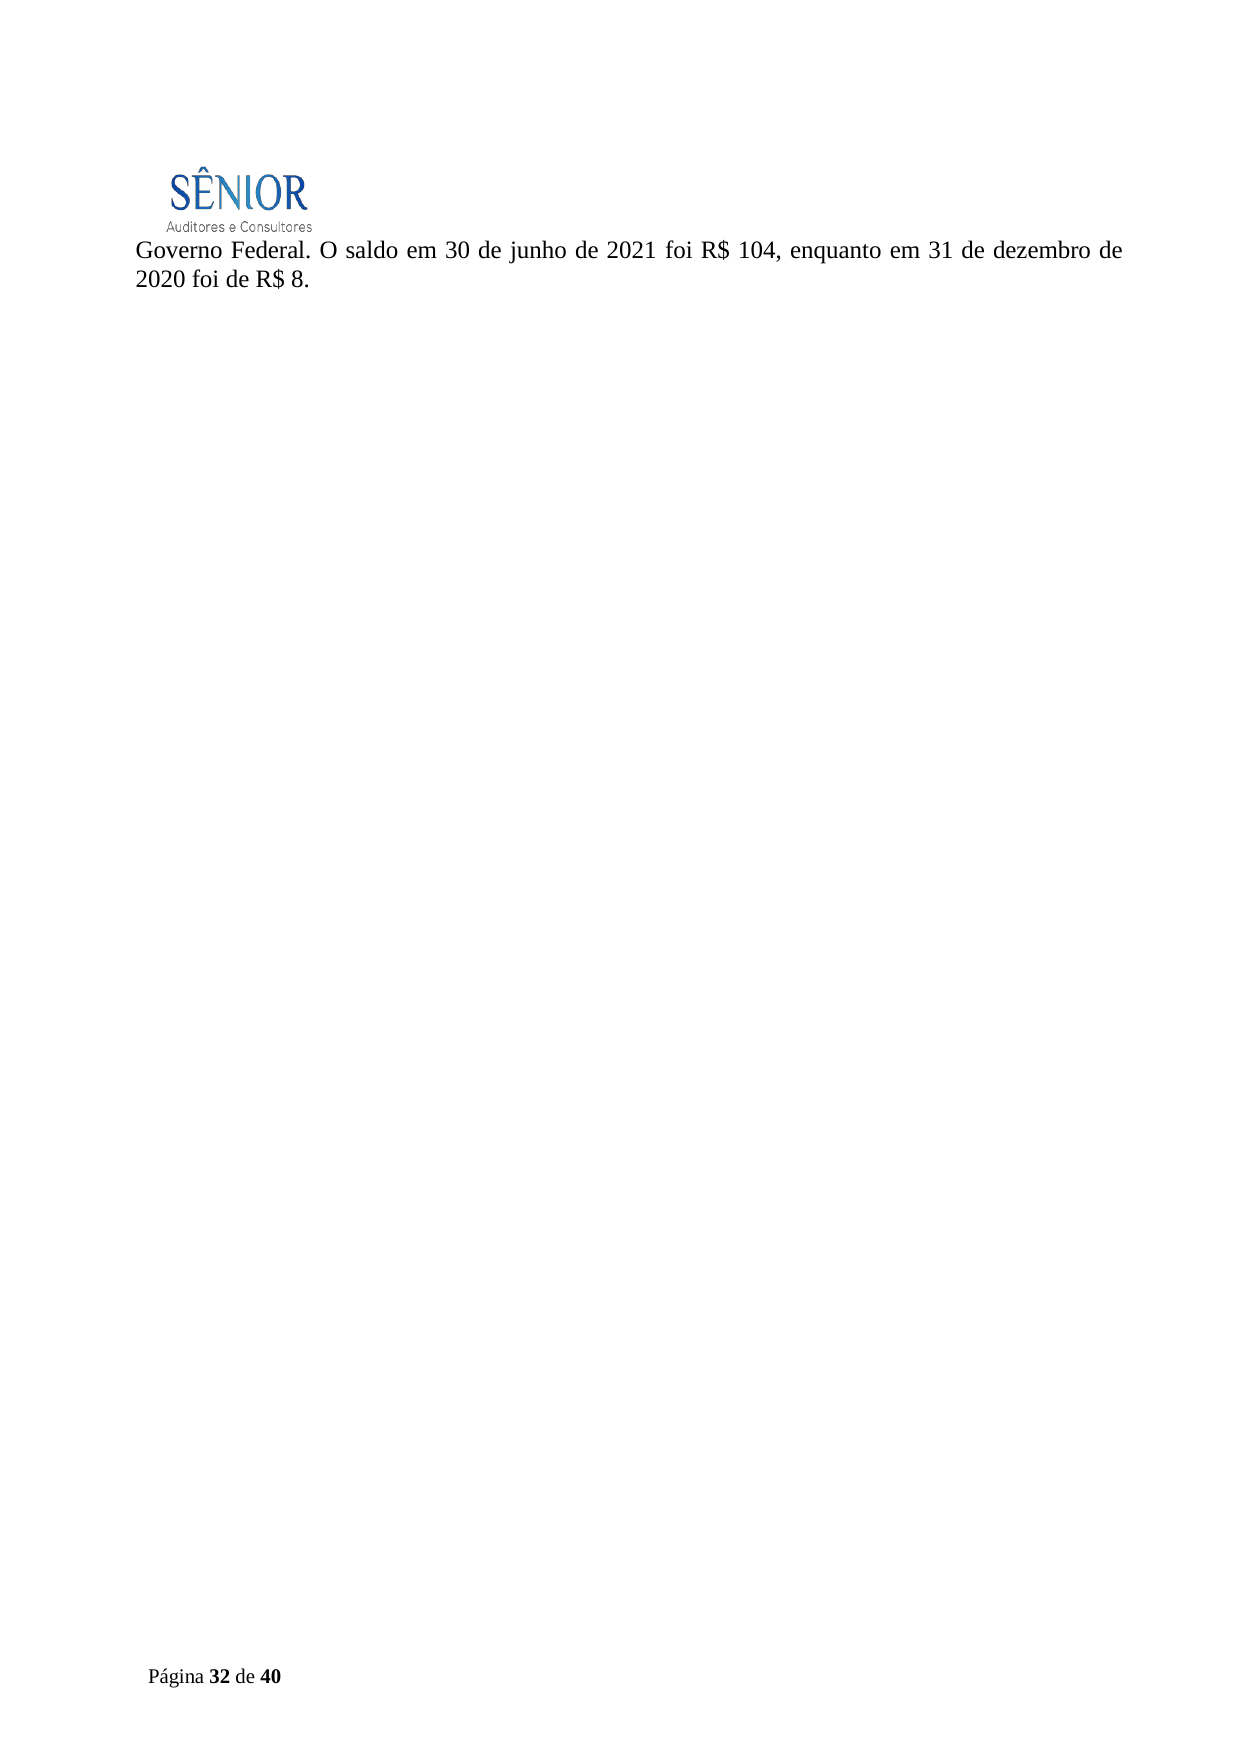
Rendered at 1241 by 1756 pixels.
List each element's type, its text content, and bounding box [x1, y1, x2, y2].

list Governo Federal. O saldo em 30 de junho de 2021 foi R$ 104, enquanto em 31 de dezembro de 2020 foi de R$ 8. [135, 235, 1123, 293]
